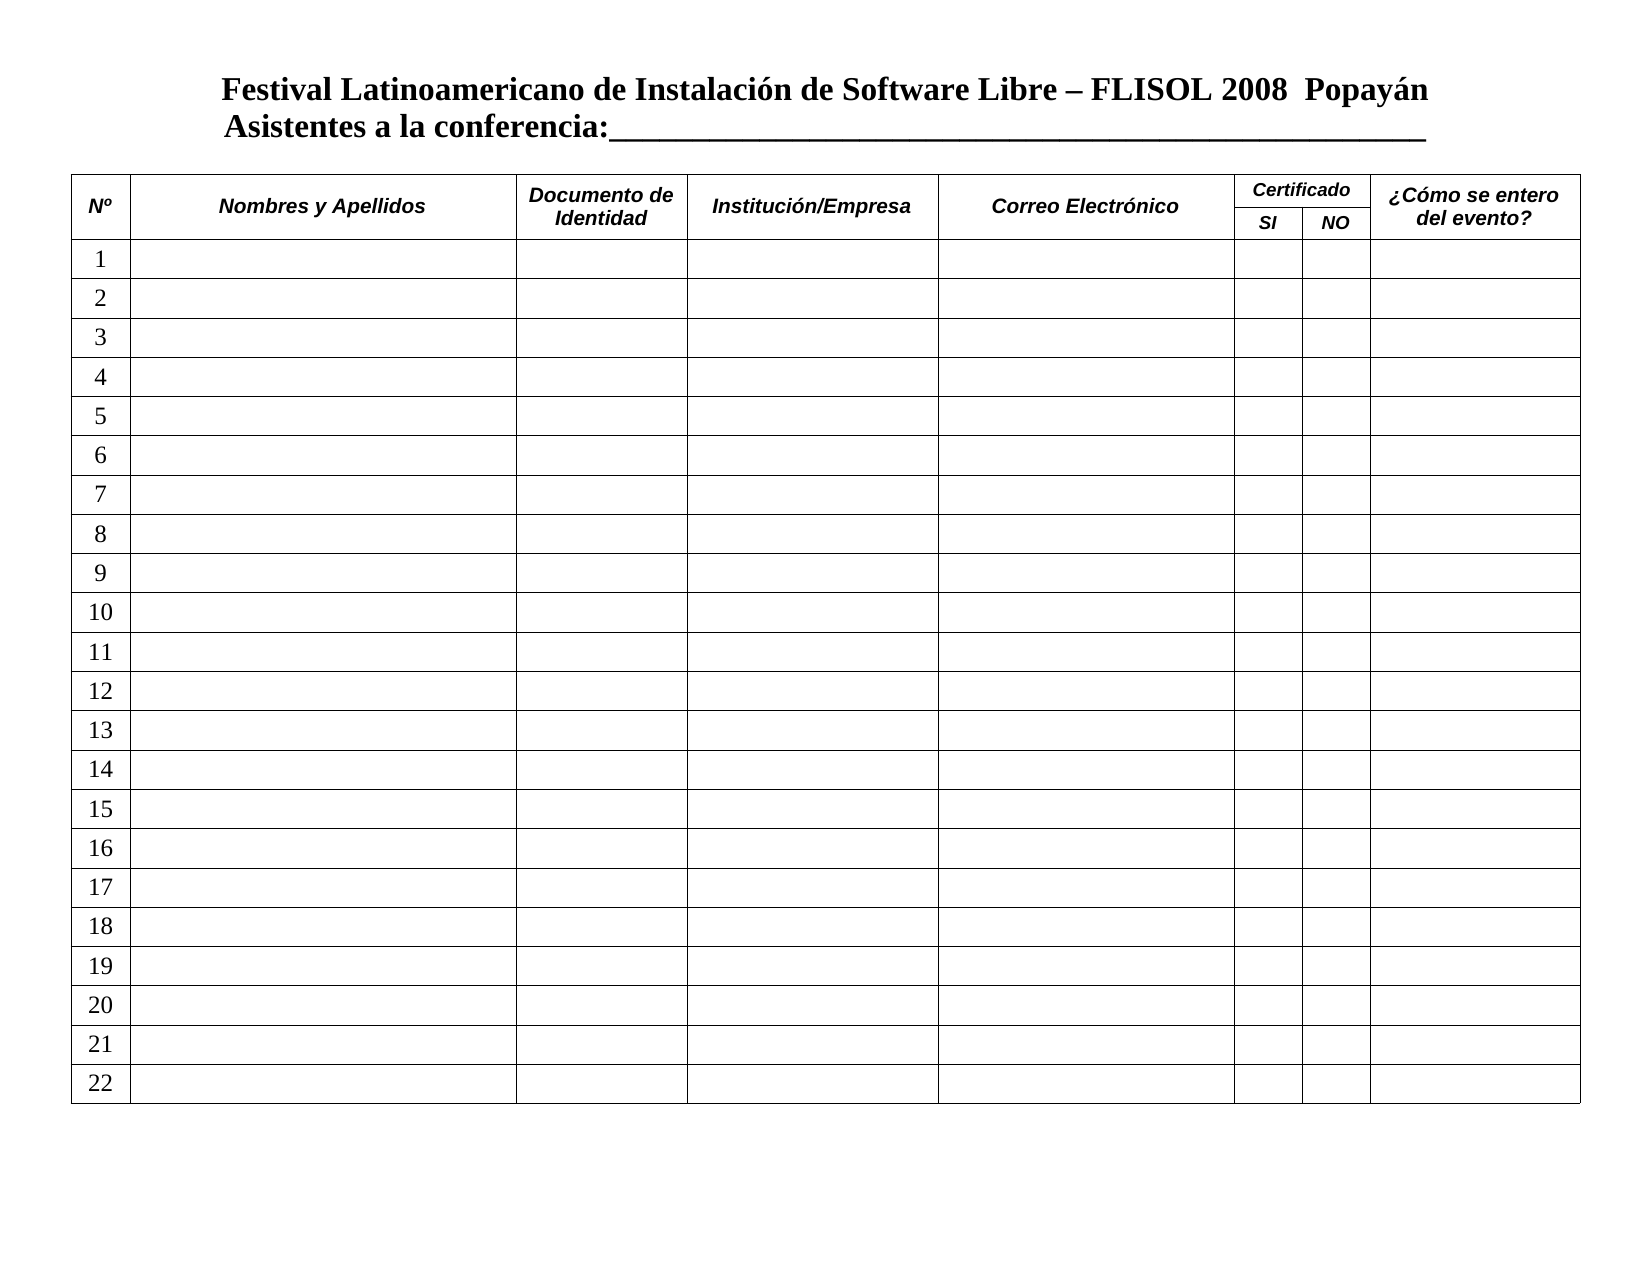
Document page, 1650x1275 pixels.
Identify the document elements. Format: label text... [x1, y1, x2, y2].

table_cell [517, 319, 687, 357]
table_cell [517, 672, 687, 710]
table_cell [131, 751, 516, 789]
table_cell [1371, 1065, 1580, 1103]
table_cell [1235, 476, 1302, 514]
table_cell [688, 593, 938, 632]
table_cell 1 [72, 240, 130, 278]
table_cell [939, 279, 1234, 318]
table_cell 12 [72, 672, 130, 710]
table_cell [1303, 633, 1370, 671]
table_cell [1235, 986, 1302, 1024]
table_cell [1371, 358, 1580, 396]
table_cell [1303, 1065, 1370, 1103]
table_cell [517, 947, 687, 985]
table_cell [131, 240, 516, 278]
table_cell [1371, 279, 1580, 318]
table_cell [1235, 908, 1302, 946]
table_cell [688, 908, 938, 946]
table_cell [1235, 829, 1302, 867]
table_cell [1235, 672, 1302, 710]
table_cell [517, 593, 687, 632]
table_cell [131, 397, 516, 435]
table_cell SI [1235, 208, 1302, 239]
table_cell 20 [72, 986, 130, 1024]
table_cell [517, 397, 687, 435]
table_cell [1371, 908, 1580, 946]
table_cell [688, 711, 938, 749]
table_cell [1303, 711, 1370, 749]
table_cell [939, 436, 1234, 475]
table_cell [131, 554, 516, 592]
table_cell 10 [72, 593, 130, 632]
table_cell [1303, 751, 1370, 789]
table_cell [1235, 751, 1302, 789]
table_cell [688, 947, 938, 985]
table_cell [131, 515, 516, 553]
table_header Institución/Empresa [688, 175, 938, 239]
table_cell [131, 869, 516, 907]
table_cell [1303, 515, 1370, 553]
table_cell [688, 1026, 938, 1064]
table_cell [939, 633, 1234, 671]
table_cell [517, 436, 687, 475]
table_cell [1371, 554, 1580, 592]
table_cell [1303, 1026, 1370, 1064]
table_cell 3 [72, 319, 130, 357]
table_cell [939, 1065, 1234, 1103]
table_cell [939, 515, 1234, 553]
table_cell [131, 908, 516, 946]
table_cell [131, 790, 516, 828]
table_cell [131, 986, 516, 1024]
table_cell 16 [72, 829, 130, 867]
table_cell [1371, 672, 1580, 710]
table_cell [688, 436, 938, 475]
table_cell [688, 751, 938, 789]
table_cell [1235, 397, 1302, 435]
table_cell 14 [72, 751, 130, 789]
table_cell [1303, 554, 1370, 592]
table_cell [1371, 751, 1580, 789]
table_cell [131, 279, 516, 318]
table_cell [131, 947, 516, 985]
table_cell 2 [72, 279, 130, 318]
table_cell [688, 633, 938, 671]
table_cell 22 [72, 1065, 130, 1103]
table_cell [688, 279, 938, 318]
table_cell [1303, 869, 1370, 907]
table_cell [939, 869, 1234, 907]
table_cell [1235, 1065, 1302, 1103]
table_cell 9 [72, 554, 130, 592]
table_cell [1371, 869, 1580, 907]
table_cell [517, 751, 687, 789]
table_cell [939, 947, 1234, 985]
table_cell [1371, 240, 1580, 278]
table_cell [131, 672, 516, 710]
table_cell [1371, 986, 1580, 1024]
table_cell [1235, 554, 1302, 592]
table_cell [131, 829, 516, 867]
table_cell [517, 908, 687, 946]
table_cell [688, 829, 938, 867]
table_cell [939, 593, 1234, 632]
table_cell [1371, 319, 1580, 357]
table_cell [688, 1065, 938, 1103]
table_cell 13 [72, 711, 130, 749]
table_cell [517, 633, 687, 671]
table_cell [1303, 436, 1370, 475]
table_header Nombres y Apellidos [131, 175, 516, 239]
table_cell [1371, 515, 1580, 553]
table_cell [1371, 633, 1580, 671]
table_cell [1303, 319, 1370, 357]
table_cell [131, 1026, 516, 1064]
table_cell [1235, 358, 1302, 396]
table_cell [939, 1026, 1234, 1064]
table_cell 7 [72, 476, 130, 514]
table_cell [1371, 1026, 1580, 1064]
table_cell 11 [72, 633, 130, 671]
table_cell [517, 790, 687, 828]
table_cell [1371, 711, 1580, 749]
table_cell [131, 1065, 516, 1103]
table_cell NO [1303, 208, 1370, 239]
table_cell [131, 633, 516, 671]
table_cell [131, 476, 516, 514]
table_cell [1303, 829, 1370, 867]
table_cell [939, 240, 1234, 278]
table_cell [1303, 476, 1370, 514]
table_cell 15 [72, 790, 130, 828]
table_cell 4 [72, 358, 130, 396]
table_cell [1371, 593, 1580, 632]
table_cell [131, 358, 516, 396]
table_cell [1371, 476, 1580, 514]
table_cell [939, 711, 1234, 749]
table_cell [1235, 279, 1302, 318]
table_header Correo Electrónico [939, 175, 1234, 239]
table_cell [688, 554, 938, 592]
table_cell [688, 476, 938, 514]
table_cell [131, 319, 516, 357]
table_cell [688, 869, 938, 907]
table_cell [939, 397, 1234, 435]
table_header ¿Cómo se entero del evento? [1371, 175, 1580, 239]
table_header Nº [72, 175, 130, 239]
table_cell [939, 319, 1234, 357]
table_cell [517, 554, 687, 592]
table_cell [939, 476, 1234, 514]
table_cell [939, 358, 1234, 396]
table_cell [939, 554, 1234, 592]
table_cell [1235, 869, 1302, 907]
table_cell [517, 240, 687, 278]
table_cell [1303, 397, 1370, 435]
table_cell [517, 711, 687, 749]
table_cell [939, 751, 1234, 789]
table_cell [517, 476, 687, 514]
table_cell [688, 672, 938, 710]
table_cell [1303, 358, 1370, 396]
table_cell [1371, 790, 1580, 828]
table_cell [939, 672, 1234, 710]
table_cell [1235, 711, 1302, 749]
table_cell [939, 986, 1234, 1024]
table_cell [1371, 947, 1580, 985]
table_cell [939, 790, 1234, 828]
table_header Certificado [1235, 175, 1370, 207]
table_cell [517, 1065, 687, 1103]
table_cell [1303, 240, 1370, 278]
table_cell [1235, 947, 1302, 985]
table_cell [939, 829, 1234, 867]
table_cell [1235, 633, 1302, 671]
table_cell [1235, 790, 1302, 828]
table_cell [939, 908, 1234, 946]
table_cell 6 [72, 436, 130, 475]
table_cell [688, 397, 938, 435]
table_cell [131, 436, 516, 475]
table_cell [1303, 790, 1370, 828]
table_cell [688, 515, 938, 553]
table_cell [1371, 397, 1580, 435]
table_cell [131, 593, 516, 632]
table_header Documento de Identidad [517, 175, 687, 239]
table_cell [1235, 436, 1302, 475]
table_cell [131, 711, 516, 749]
table_cell [1235, 593, 1302, 632]
table_cell [688, 240, 938, 278]
table_cell 8 [72, 515, 130, 553]
table_cell [1303, 279, 1370, 318]
table_cell 5 [72, 397, 130, 435]
table_cell 17 [72, 869, 130, 907]
table_cell [517, 279, 687, 318]
table_cell 18 [72, 908, 130, 946]
table_cell [688, 358, 938, 396]
table_cell 19 [72, 947, 130, 985]
table_cell [517, 869, 687, 907]
table_cell [1235, 319, 1302, 357]
table_cell [517, 829, 687, 867]
table_cell [1235, 1026, 1302, 1064]
table_cell [1235, 515, 1302, 553]
table_cell [517, 358, 687, 396]
table_cell [517, 515, 687, 553]
table_cell [688, 790, 938, 828]
table_cell [517, 986, 687, 1024]
table_cell [1303, 593, 1370, 632]
table_cell 21 [72, 1026, 130, 1064]
table_cell [1371, 829, 1580, 867]
table_cell [1303, 672, 1370, 710]
table_cell [1303, 986, 1370, 1024]
table_cell [688, 319, 938, 357]
table_cell [1303, 908, 1370, 946]
table_cell [688, 986, 938, 1024]
table_cell [1303, 947, 1370, 985]
table_cell [1371, 436, 1580, 475]
table_cell [517, 1026, 687, 1064]
table_cell [1235, 240, 1302, 278]
